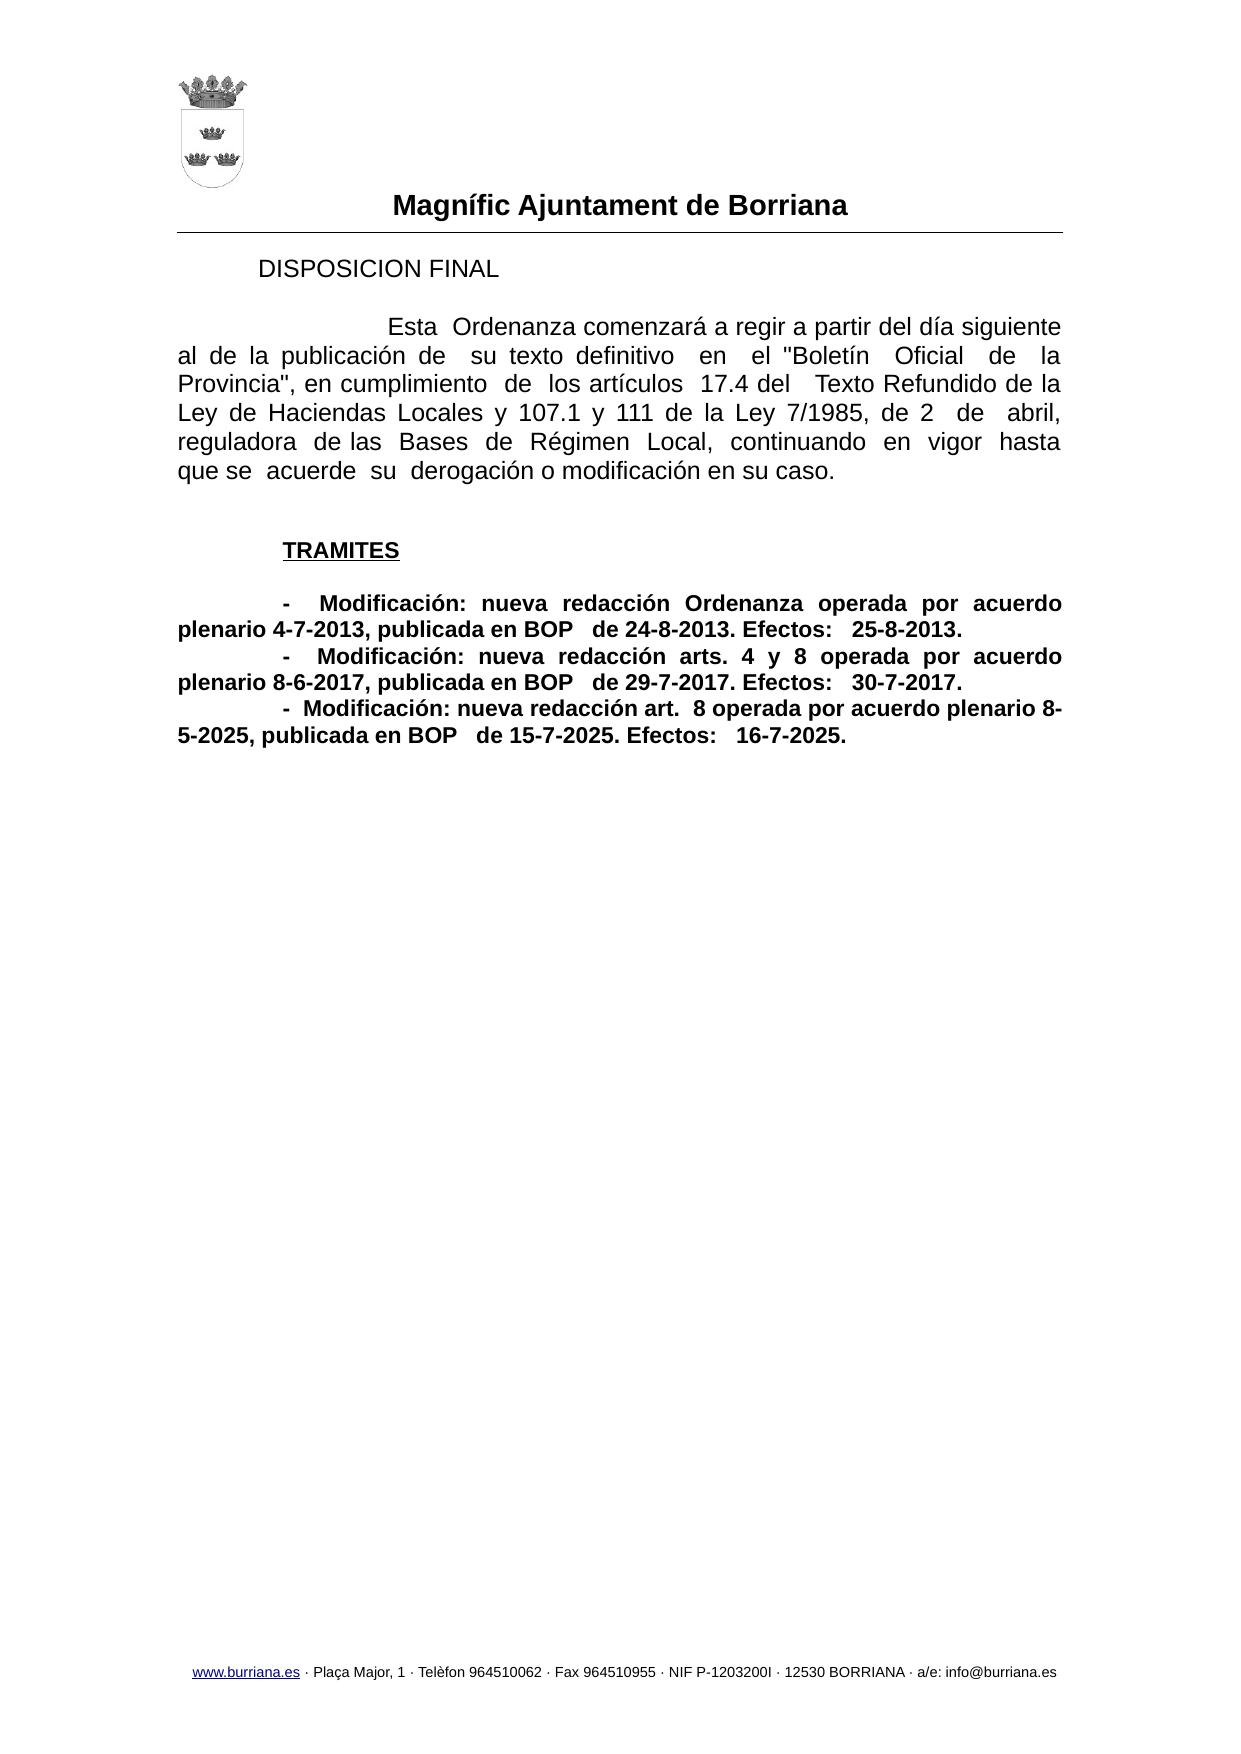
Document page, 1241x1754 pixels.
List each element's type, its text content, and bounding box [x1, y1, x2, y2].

text - Modificación: nueva redacción arts. 4 y 8 operada por acuerdo plenario 8-6-2017, publicada en BOP de 29-7-2017. Efectos: 30-7-2017. [177, 643, 1063, 695]
picture [177, 73, 248, 189]
text - Modificación: nueva redacción art. 8 operada por acuerdo plenario 8-5-2025, publicada en BOP de 15-7-2025. Efectos: 16-7-2025. [177, 695, 1063, 748]
text Esta Ordenanza comenzará a regir a partir del día siguiente al de la publicación de su texto definitivo en el "Boletín Oficial de la Provincia", en cumplimiento de los artículos 17.4 del Texto Refundido de la Ley de Haciendas Locales y 107.1 y 111 de la Ley 7/1985, de 2 de abril, reguladora de las Bases de Régimen Local, continuando en vigor hasta que se acuerde su derogación o modificación en su caso. [177, 312, 1063, 484]
text TRAMITES [177, 537, 1063, 563]
text DISPOSICION FINAL [177, 254, 1063, 283]
text - Modificación: nueva redacción Ordenanza operada por acuerdo plenario 4-7-2013, publicada en BOP de 24-8-2013. Efectos: 25-8-2013. [177, 590, 1063, 643]
